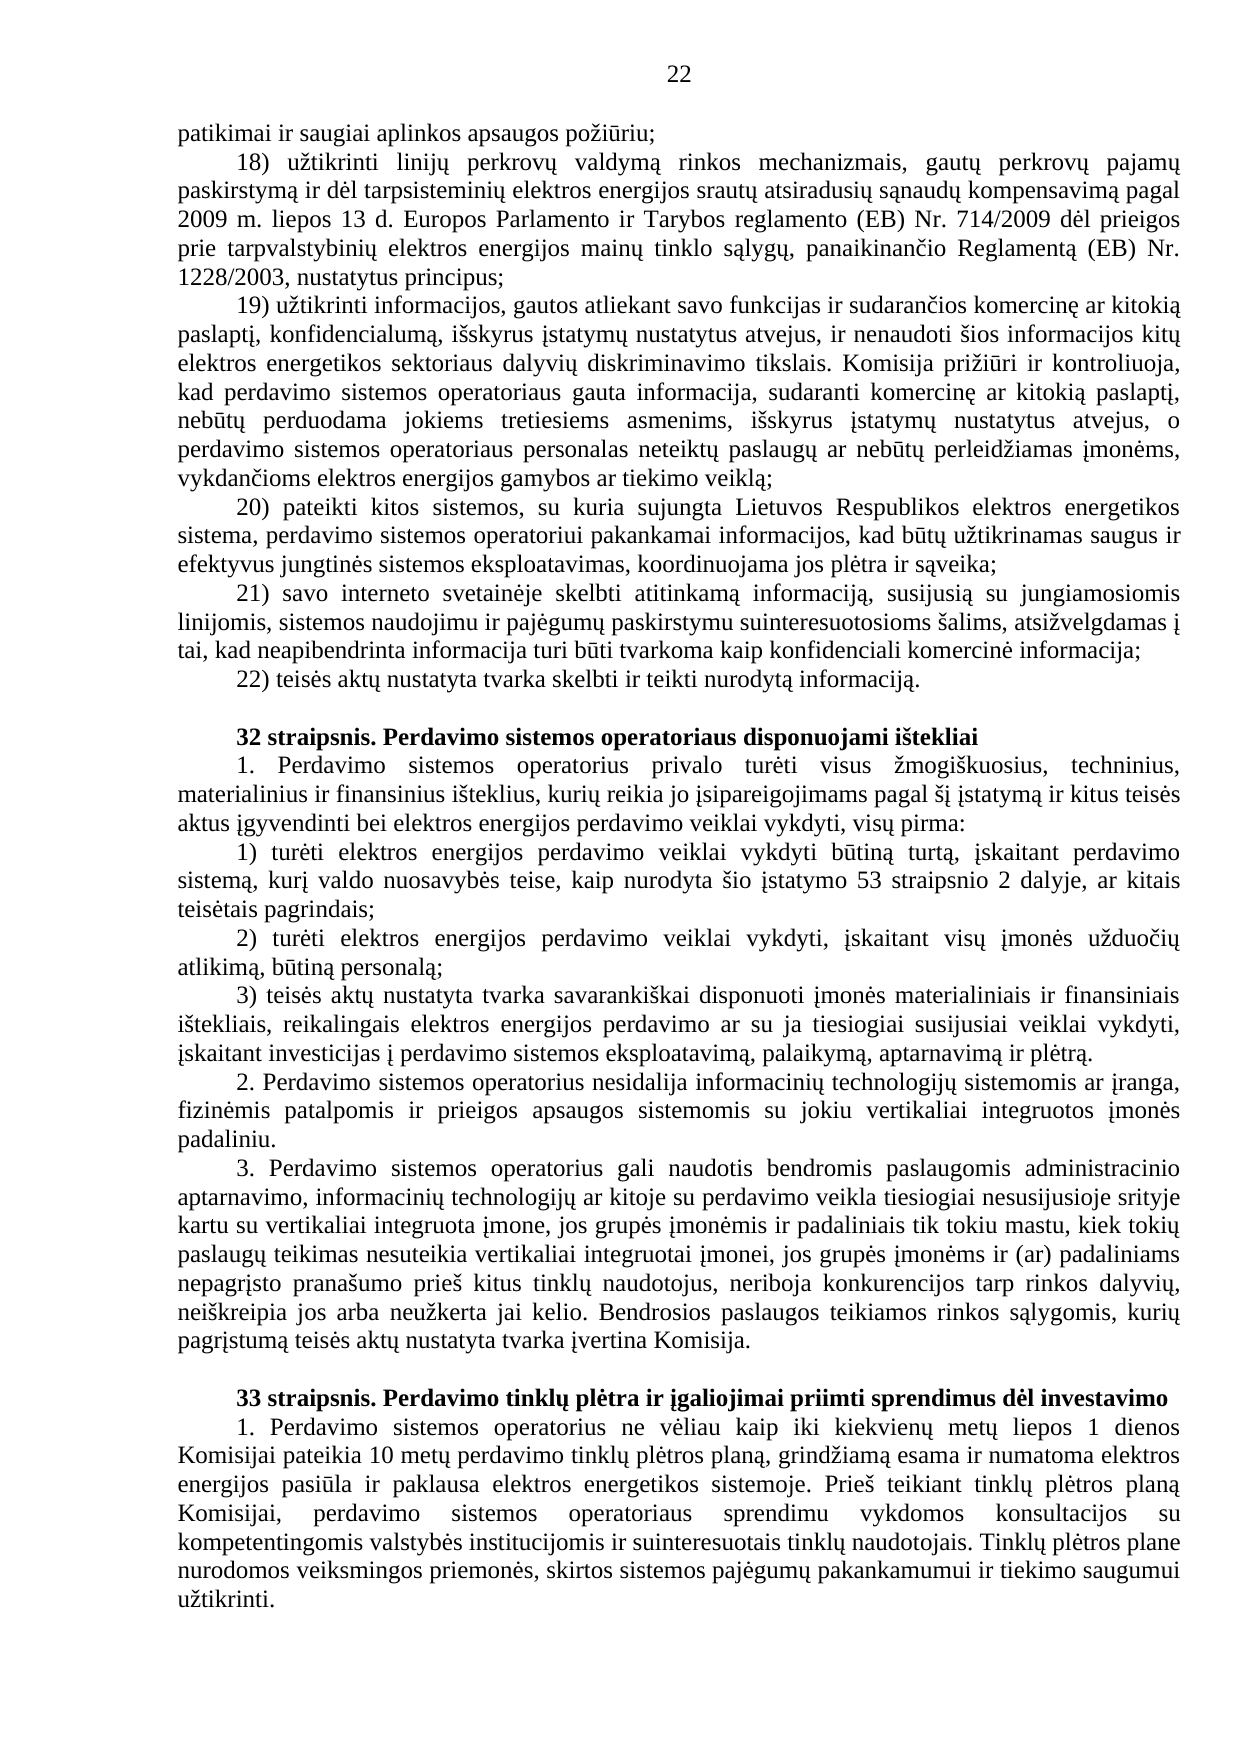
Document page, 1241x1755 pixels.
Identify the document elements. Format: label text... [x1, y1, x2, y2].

text 33 straipsnis. Perdavimo tinklų plėtra ir įgaliojimai priimti sprendimus dėl investavimo [236, 1383, 1181, 1412]
text 22) teisės aktų nustatyta tvarka skelbti ir teikti nurodytą informaciją. [177, 664, 1181, 693]
text 2. Perdavimo sistemos operatorius nesidalija informacinių technologijų sistemomis ar įranga, fizinėmis patalpomis ir prieigos apsaugos sistemomis su jokiu vertikaliai integruotos įmonės padaliniu. [177, 1067, 1181, 1153]
text 2) turėti elektros energijos perdavimo veiklai vykdyti, įskaitant visų įmonės užduočių atlikimą, būtiną personalą; [177, 923, 1181, 981]
text 32 straipsnis. Perdavimo sistemos operatoriaus disponuojami ištekliai [177, 722, 1181, 751]
text 18) užtikrinti linijų perkrovų valdymą rinkos mechanizmais, gautų perkrovų pajamų paskirstymą ir dėl tarpsisteminių elektros energijos srautų atsiradusių sąnaudų kompensavimą pagal 2009 m. liepos 13 d. Europos Parlamento ir Tarybos reglamento (EB) Nr. 714/2009 dėl prieigos prie tarpvalstybinių elektros energijos mainų tinklo sąlygų, panaikinančio Reglamentą (EB) Nr. 1228/2003, nustatytus principus; [177, 147, 1181, 291]
text patikimai ir saugiai aplinkos apsaugos požiūriu; [177, 118, 1181, 147]
text 1) turėti elektros energijos perdavimo veiklai vykdyti būtiną turtą, įskaitant perdavimo sistemą, kurį valdo nuosavybės teise, kaip nurodyta šio įstatymo 53 straipsnio 2 dalyje, ar kitais teisėtais pagrindais; [177, 837, 1181, 923]
text 3) teisės aktų nustatyta tvarka savarankiškai disponuoti įmonės materialiniais ir finansiniais ištekliais, reikalingais elektros energijos perdavimo ar su ja tiesiogiai susijusiai veiklai vykdyti, įskaitant investicijas į perdavimo sistemos eksploatavimą, palaikymą, aptarnavimą ir plėtrą. [177, 981, 1181, 1067]
text 20) pateikti kitos sistemos, su kuria sujungta Lietuvos Respublikos elektros energetikos sistema, perdavimo sistemos operatoriui pakankamai informacijos, kad būtų užtikrinamas saugus ir efektyvus jungtinės sistemos eksploatavimas, koordinuojama jos plėtra ir sąveika; [177, 492, 1181, 578]
text 1. Perdavimo sistemos operatorius privalo turėti visus žmogiškuosius, techninius, materialinius ir finansinius išteklius, kurių reikia jo įsipareigojimams pagal šį įstatymą ir kitus teisės aktus įgyvendinti bei elektros energijos perdavimo veiklai vykdyti, visų pirma: [177, 751, 1181, 837]
text 19) užtikrinti informacijos, gautos atliekant savo funkcijas ir sudarančios komercinę ar kitokią paslaptį, konfidencialumą, išskyrus įstatymų nustatytus atvejus, ir nenaudoti šios informacijos kitų elektros energetikos sektoriaus dalyvių diskriminavimo tikslais. Komisija prižiūri ir kontroliuoja, kad perdavimo sistemos operatoriaus gauta informacija, sudaranti komercinę ar kitokią paslaptį, nebūtų perduodama jokiems tretiesiems asmenims, išskyrus įstatymų nustatytus atvejus, o perdavimo sistemos operatoriaus personalas neteiktų paslaugų ar nebūtų perleidžiamas įmonėms, vykdančioms elektros energijos gamybos ar tiekimo veiklą; [177, 291, 1181, 492]
text 21) savo interneto svetainėje skelbti atitinkamą informaciją, susijusią su jungiamosiomis linijomis, sistemos naudojimu ir pajėgumų paskirstymu suinteresuotosioms šalims, atsižvelgdamas į tai, kad neapibendrinta informacija turi būti tvarkoma kaip konfidenciali komercinė informacija; [177, 578, 1181, 664]
text 3. Perdavimo sistemos operatorius gali naudotis bendromis paslaugomis administracinio aptarnavimo, informacinių technologijų ar kitoje su perdavimo veikla tiesiogiai nesusijusioje srityje kartu su vertikaliai integruota įmone, jos grupės įmonėmis ir padaliniais tik tokiu mastu, kiek tokių paslaugų teikimas nesuteikia vertikaliai integruotai įmonei, jos grupės įmonėms ir (ar) padaliniams nepagrįsto pranašumo prieš kitus tinklų naudotojus, neriboja konkurencijos tarp rinkos dalyvių, neiškreipia jos arba neužkerta jai kelio. Bendrosios paslaugos teikiamos rinkos sąlygomis, kurių pagrįstumą teisės aktų nustatyta tvarka įvertina Komisija. [177, 1153, 1181, 1354]
text 1. Perdavimo sistemos operatorius ne vėliau kaip iki kiekvienų metų liepos 1 dienos Komisijai pateikia 10 metų perdavimo tinklų plėtros planą, grindžiamą esama ir numatoma elektros energijos pasiūla ir paklausa elektros energetikos sistemoje. Prieš teikiant tinklų plėtros planą Komisijai, perdavimo sistemos operatoriaus sprendimu vykdomos konsultacijos su kompetentingomis valstybės institucijomis ir suinteresuotais tinklų naudotojais. Tinklų plėtros plane nurodomos veiksmingos priemonės, skirtos sistemos pajėgumų pakankamumui ir tiekimo saugumui užtikrinti. [177, 1412, 1181, 1613]
